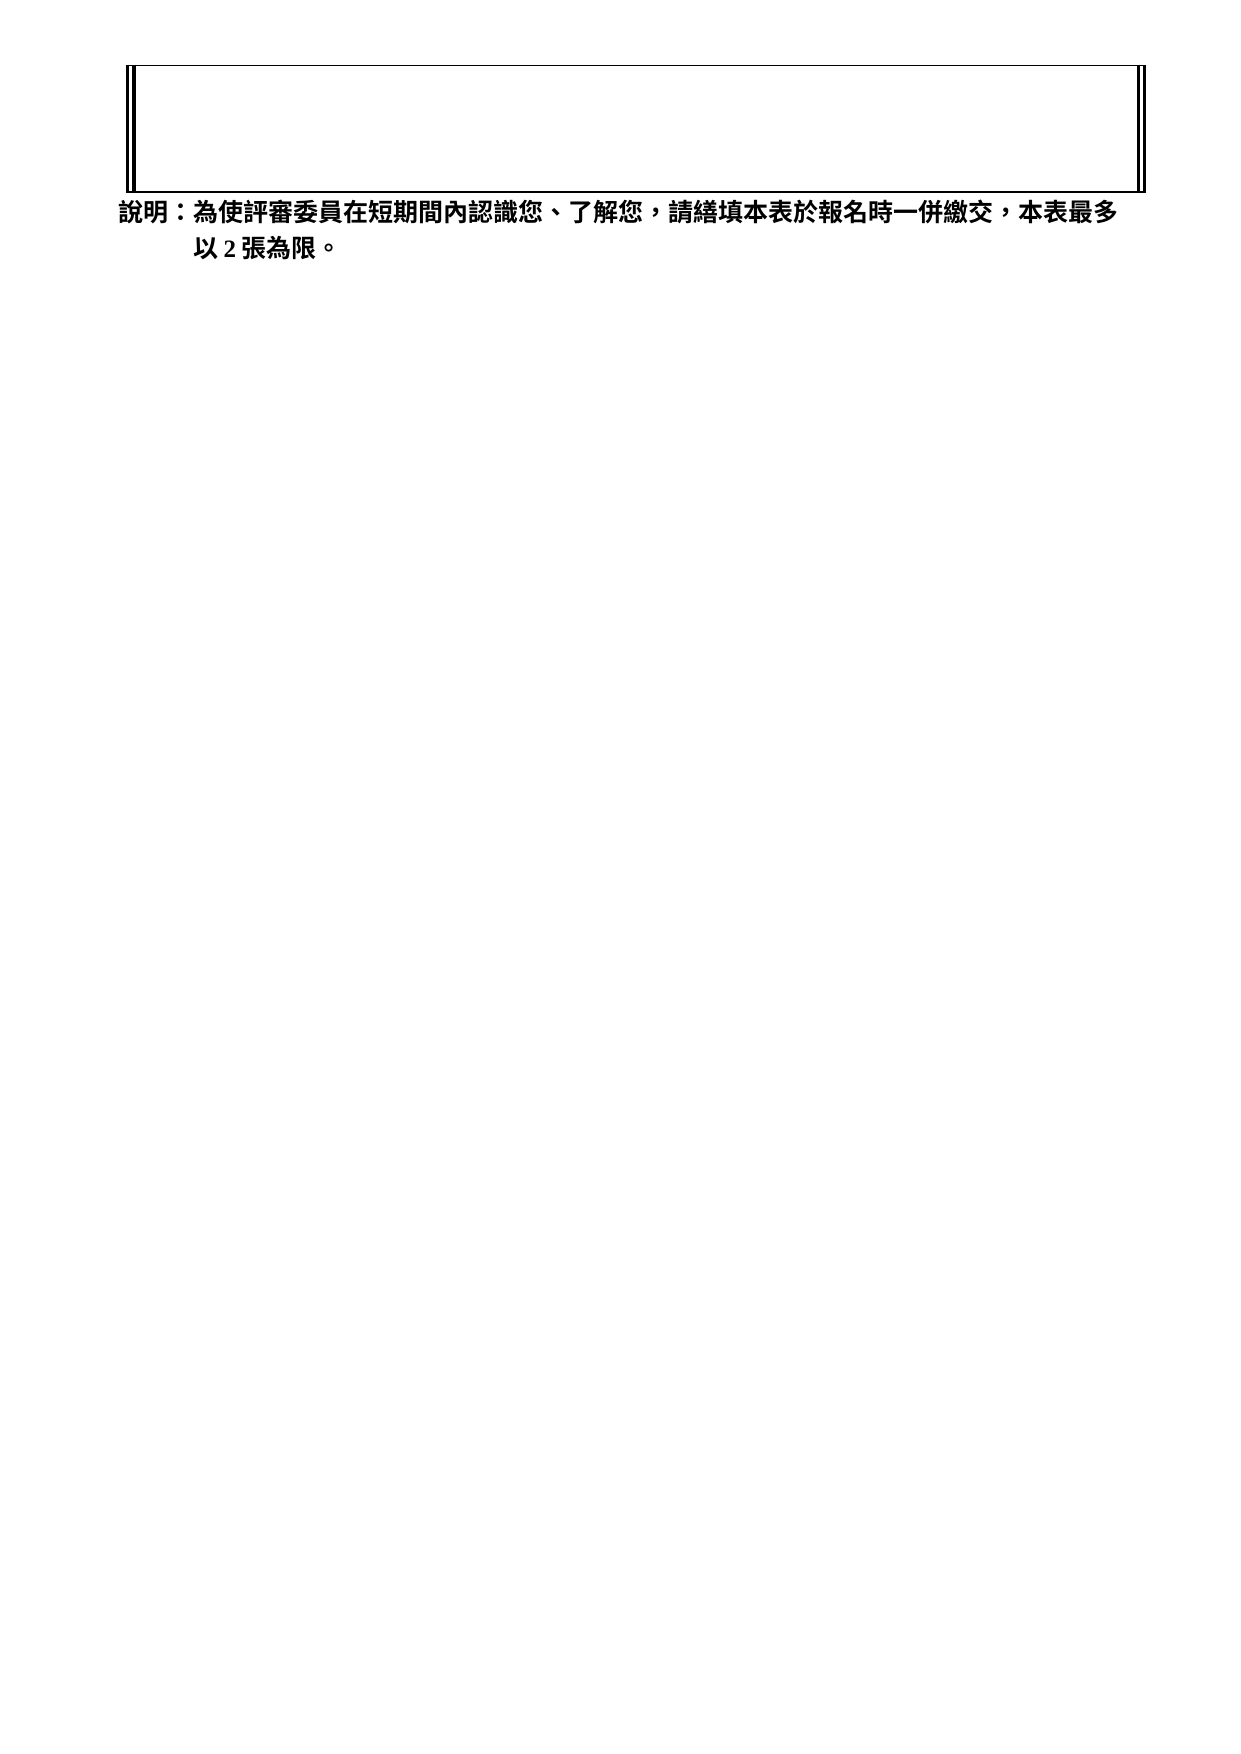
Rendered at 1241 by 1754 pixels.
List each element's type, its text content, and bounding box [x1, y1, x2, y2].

table_cell [136, 66, 1137, 191]
text 說明：為使評審委員在短期間內認識您、了解您，請繕填本表於報名時一併繳交，本表最多以2張為限。 [118, 193, 1122, 265]
